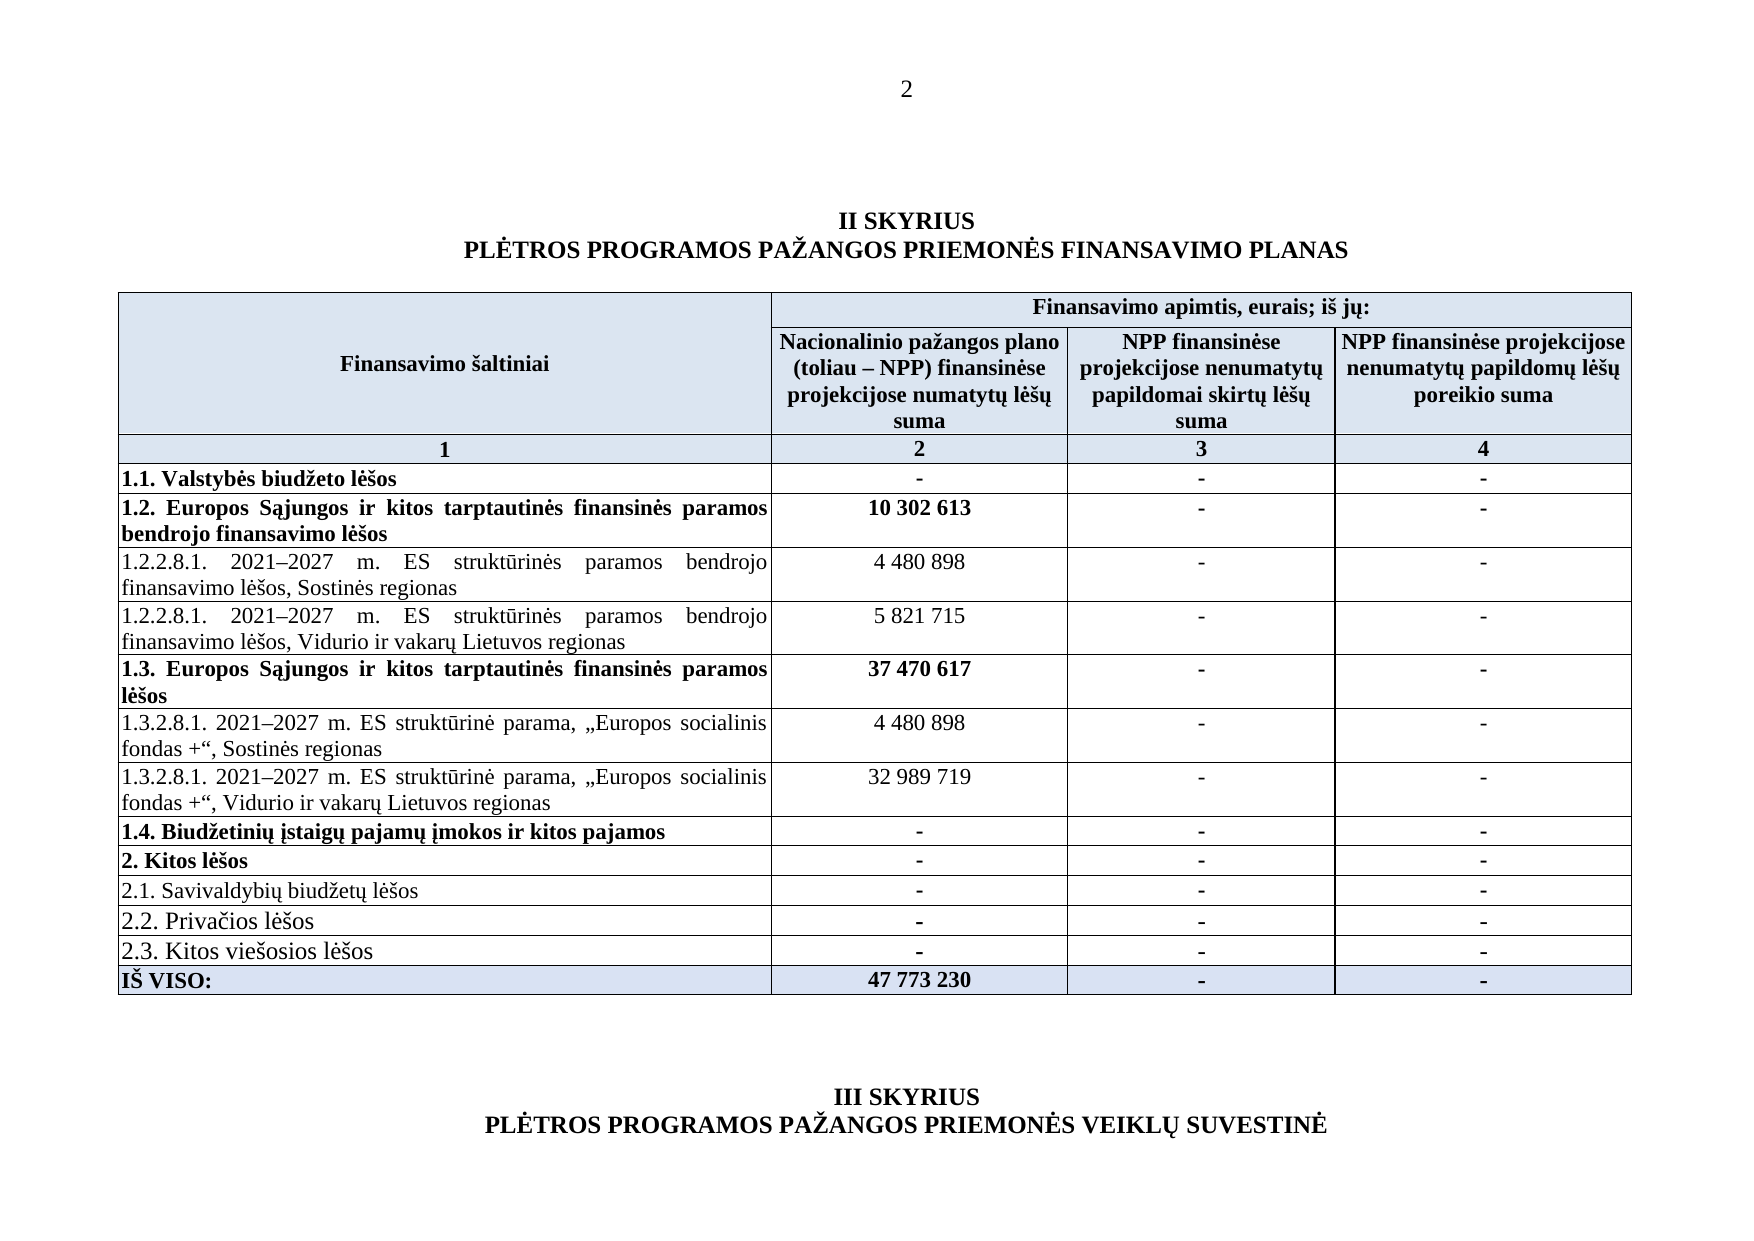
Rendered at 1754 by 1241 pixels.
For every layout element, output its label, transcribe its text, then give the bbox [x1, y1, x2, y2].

table_cell - [1336, 846, 1631, 875]
table_cell 4 [1336, 435, 1631, 463]
table_cell - [772, 846, 1067, 875]
table_cell - [1068, 817, 1334, 845]
table_cell - [1336, 966, 1631, 994]
table_cell 4 480 898 [772, 709, 1067, 762]
table_cell - [772, 464, 1067, 493]
table_cell 1.4. Biudžetinių įstaigų pajamų įmokos ir kitos pajamos [119, 817, 771, 845]
table_cell - [772, 936, 1067, 964]
table_cell - [1068, 709, 1334, 762]
text II SKYRIUS [118, 206, 1695, 235]
table_cell - [1336, 494, 1631, 547]
table_cell Nacionalinio pažangos plano (toliau – NPP) finansinėse projekcijose numatytų lėšų suma [772, 328, 1067, 433]
table_cell 1.2. Europos Sąjungos ir kitos tarptautinės finansinės paramos bendrojo finansavimo lėšos [119, 494, 771, 547]
table_cell - [1068, 602, 1334, 654]
text PLĖTROS PROGRAMOS PAŽANGOS PRIEMONĖS VEIKLŲ SUVESTINĖ [118, 1110, 1695, 1139]
text III SKYRIUS [118, 1082, 1695, 1110]
table_cell NPP finansinėse projekcijose nenumatytų papildomai skirtų lėšų suma [1068, 328, 1334, 433]
table_cell - [1068, 655, 1334, 708]
table_cell - [1336, 709, 1631, 762]
table_cell 5 821 715 [772, 602, 1067, 654]
table_cell 1.3. Europos Sąjungos ir kitos tarptautinės finansinės paramos lėšos [119, 655, 771, 708]
table_cell - [1336, 763, 1631, 816]
table_cell 1.1. Valstybės biudžeto lėšos [119, 464, 771, 493]
table_cell 3 [1068, 435, 1334, 463]
text PLĖTROS PROGRAMOS PAŽANGOS PRIEMONĖS FINANSAVIMO PLANAS [118, 235, 1695, 263]
table_cell 1.3.2.8.1. 2021–2027 m. ES struktūrinė parama, „Europos socialinis fondas +“, Vidurio ir vakarų Lietuvos regionas [119, 763, 771, 816]
table_cell 1.2.2.8.1. 2021–2027 m. ES struktūrinės paramos bendrojo finansavimo lėšos, Vidurio ir vakarų Lietuvos regionas [119, 602, 771, 654]
table_cell 37 470 617 [772, 655, 1067, 708]
table_cell NPP finansinėse projekcijose nenumatytų papildomų lėšų poreikio suma [1336, 328, 1631, 433]
table_cell - [1336, 876, 1631, 905]
table_cell - [1336, 464, 1631, 493]
table_cell - [772, 876, 1067, 905]
table_cell - [1068, 464, 1334, 493]
table_cell 4 480 898 [772, 548, 1067, 601]
table_cell - [1336, 602, 1631, 654]
table_cell 32 989 719 [772, 763, 1067, 816]
table_cell - [1068, 936, 1334, 964]
table_header Finansavimo šaltiniai [119, 293, 771, 433]
table_cell 2 [772, 435, 1067, 463]
table_cell 2.3. Kitos viešosios lėšos [119, 936, 771, 964]
table_cell 2.1. Savivaldybių biudžetų lėšos [119, 876, 771, 905]
table_cell - [772, 906, 1067, 935]
table_cell - [1336, 817, 1631, 845]
table_cell 47 773 230 [772, 966, 1067, 994]
table_cell 2. Kitos lėšos [119, 846, 771, 875]
table_cell 1 [119, 435, 771, 463]
table_cell - [1068, 763, 1334, 816]
table_header Finansavimo apimtis, eurais; iš jų: [772, 293, 1631, 327]
table_cell 1.3.2.8.1. 2021–2027 m. ES struktūrinė parama, „Europos socialinis fondas +“, Sostinės regionas [119, 709, 771, 762]
table_cell IŠ VISO: [119, 966, 771, 994]
table_cell 1.2.2.8.1. 2021–2027 m. ES struktūrinės paramos bendrojo finansavimo lėšos, Sostinės regionas [119, 548, 771, 601]
table_cell - [1068, 966, 1334, 994]
table_cell - [772, 817, 1067, 845]
table_cell - [1068, 846, 1334, 875]
table_cell - [1336, 906, 1631, 935]
table_cell - [1336, 548, 1631, 601]
table_cell - [1336, 936, 1631, 964]
table_cell - [1068, 876, 1334, 905]
table_cell - [1068, 494, 1334, 547]
table_cell 2.2. Privačios lėšos [119, 906, 771, 935]
table_cell - [1068, 906, 1334, 935]
table_cell - [1068, 548, 1334, 601]
table_cell 10 302 613 [772, 494, 1067, 547]
table_cell - [1336, 655, 1631, 708]
